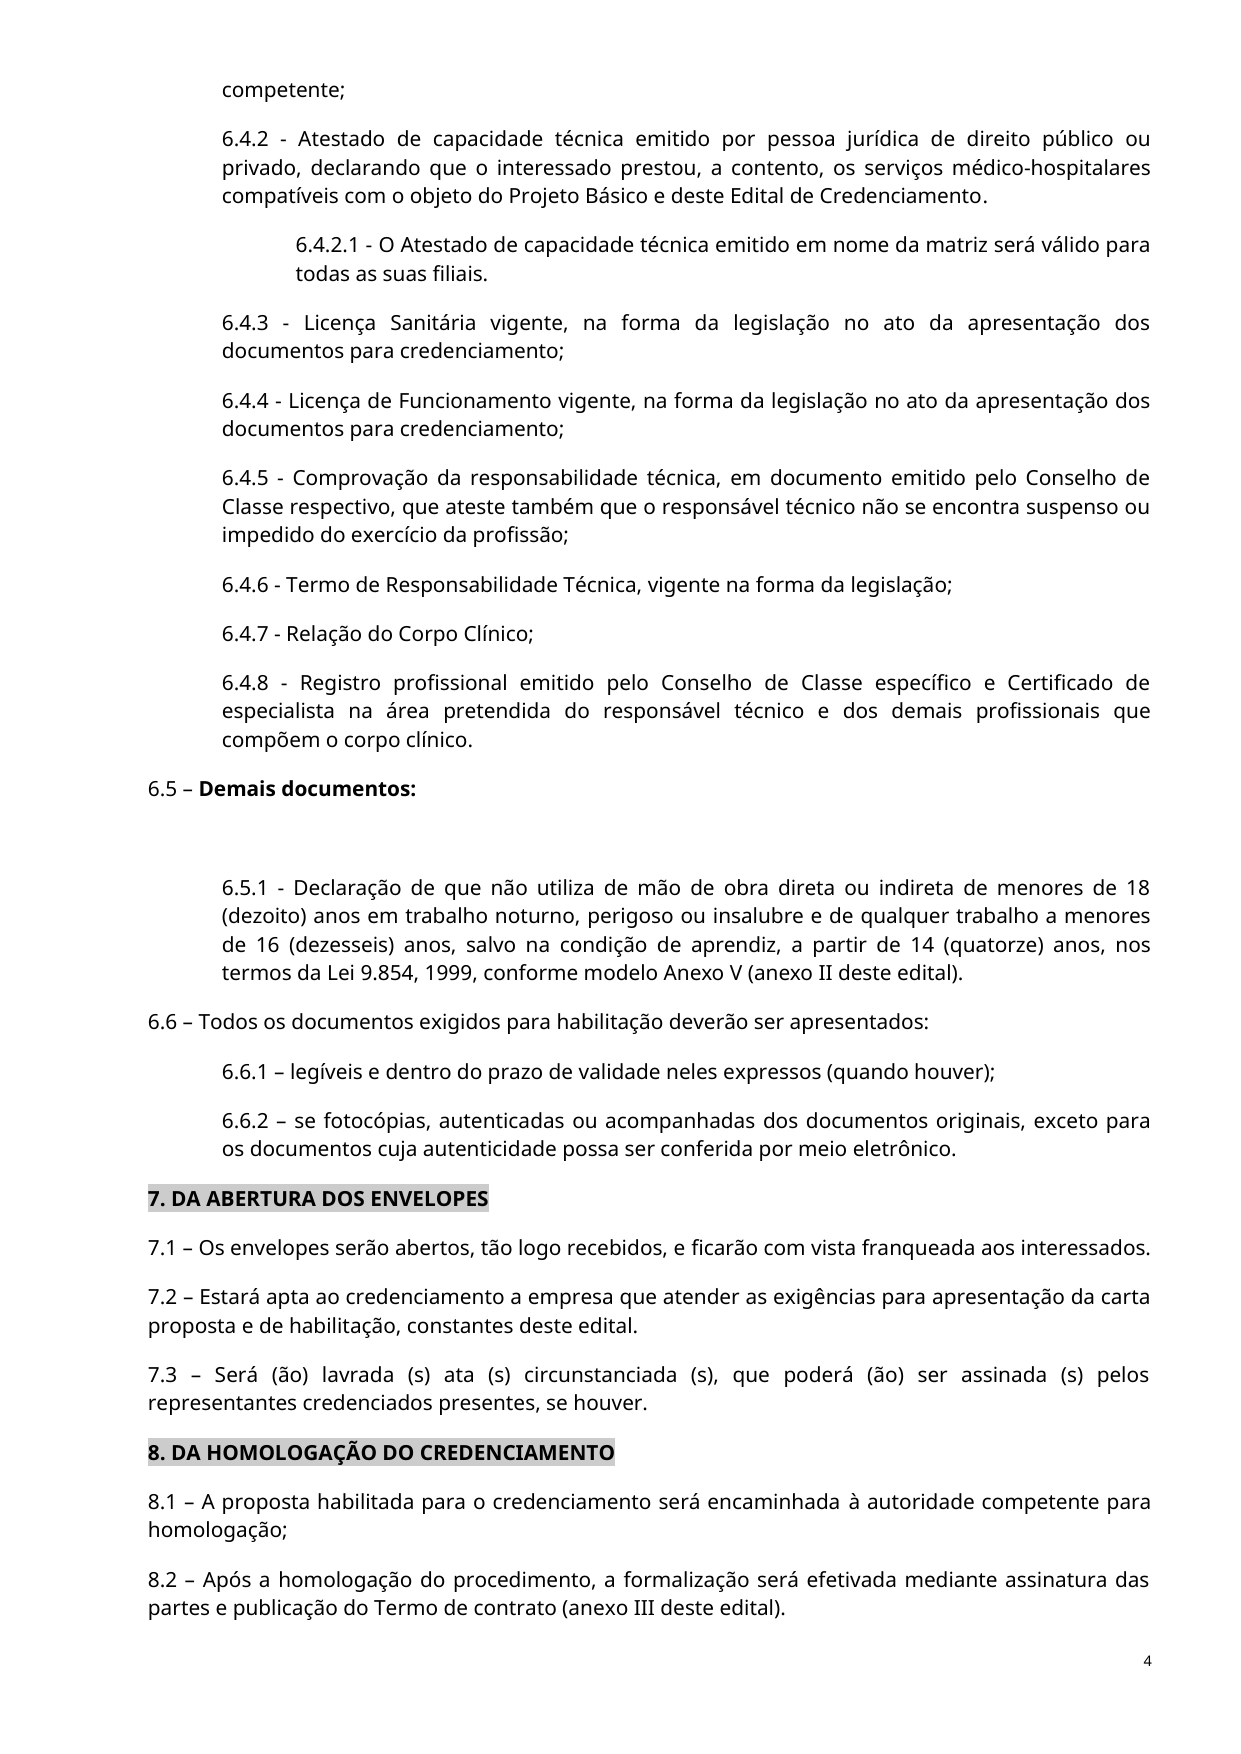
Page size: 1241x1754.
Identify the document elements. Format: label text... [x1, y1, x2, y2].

text 6.6.1 – legíveis e dentro do prazo de validade neles expressos (quando houver); [222, 1057, 1152, 1085]
list 6.5.1 - Declaração de que não utiliza de mão de obra direta ou indireta de menores de 18 (dezoito) anos em trabalho noturno, perigoso ou insalubre e de qualquer trabalho a menores de 16 (dezesseis) anos, salvo na condição de aprendiz, a partir de 14 (quatorze) anos, nos termos da Lei 9.854, 1999, conforme modelo Anexo V (anexo II deste edital). [222, 873, 1152, 987]
text 6.4.5 - Comprovação da responsabilidade técnica, em documento emitido pelo Conselho de Classe respectivo, que ateste também que o responsável técnico não se encontra suspenso ou impedido do exercício da profissão; [222, 463, 1152, 549]
text 6.4.7 - Relação do Corpo Clínico; [222, 619, 1152, 647]
text 6.6 – Todos os documentos exigidos para habilitação deverão ser apresentados: [148, 1007, 1152, 1036]
text 6.6.2 – se fotocópias, autenticadas ou acompanhadas dos documentos originais, exceto para os documentos cuja autenticidade possa ser conferida por meio eletrônico. [222, 1106, 1152, 1163]
text 6.4.2 - Atestado de capacidade técnica emitido por pessoa jurídica de direito público ou privado, declarando que o interessado prestou, a contento, os serviços médico-hospitalares compatíveis com o objeto do Projeto Básico e deste Edital de Credenciamento. [222, 124, 1152, 209]
text 6.4.4 - Licença de Funcionamento vigente, na forma da legislação no ato da apresentação dos documentos para credenciamento; [222, 386, 1152, 443]
text 7.3 – Será (ão) lavrada (s) ata (s) circunstanciada (s), que poderá (ão) ser assinada (s) pelos representantes credenciados presentes, se houver. [148, 1360, 1152, 1417]
text 6.4.6 - Termo de Responsabilidade Técnica, vigente na forma da legislação; [222, 570, 1152, 598]
text 6.4.3 - Licença Sanitária vigente, na forma da legislação no ato da apresentação dos documentos para credenciamento; [222, 308, 1152, 365]
text 6.4.8 - Registro profissional emitido pelo Conselho de Classe específico e Certificado de especialista na área pretendida do responsável técnico e dos demais profissionais que compõem o corpo clínico. [222, 668, 1152, 753]
text 6.4.2.1 - O Atestado de capacidade técnica emitido em nome da matriz será válido para todas as suas filiais. [295, 230, 1152, 287]
text 8.2 – Após a homologação do procedimento, a formalização será efetivada mediante assinatura das partes e publicação do Termo de contrato (anexo III deste edital). [148, 1565, 1152, 1622]
text 7.2 – Estará apta ao credenciamento a empresa que atender as exigências para apresentação da carta proposta e de habilitação, constantes deste edital. [148, 1282, 1152, 1339]
text competente; [222, 75, 1152, 103]
text 7. DA ABERTURA DOS ENVELOPES [148, 1184, 1152, 1212]
text 8.1 – A proposta habilitada para o credenciamento será encaminhada à autoridade competente para homologação; [148, 1487, 1152, 1544]
list 6.5 – Demais documentos: [148, 774, 1152, 803]
text 8. DA HOMOLOGAÇÃO DO CREDENCIAMENTO [148, 1438, 1152, 1466]
text 7.1 – Os envelopes serão abertos, tão logo recebidos, e ficarão com vista franqueada aos interessados. [148, 1233, 1152, 1261]
